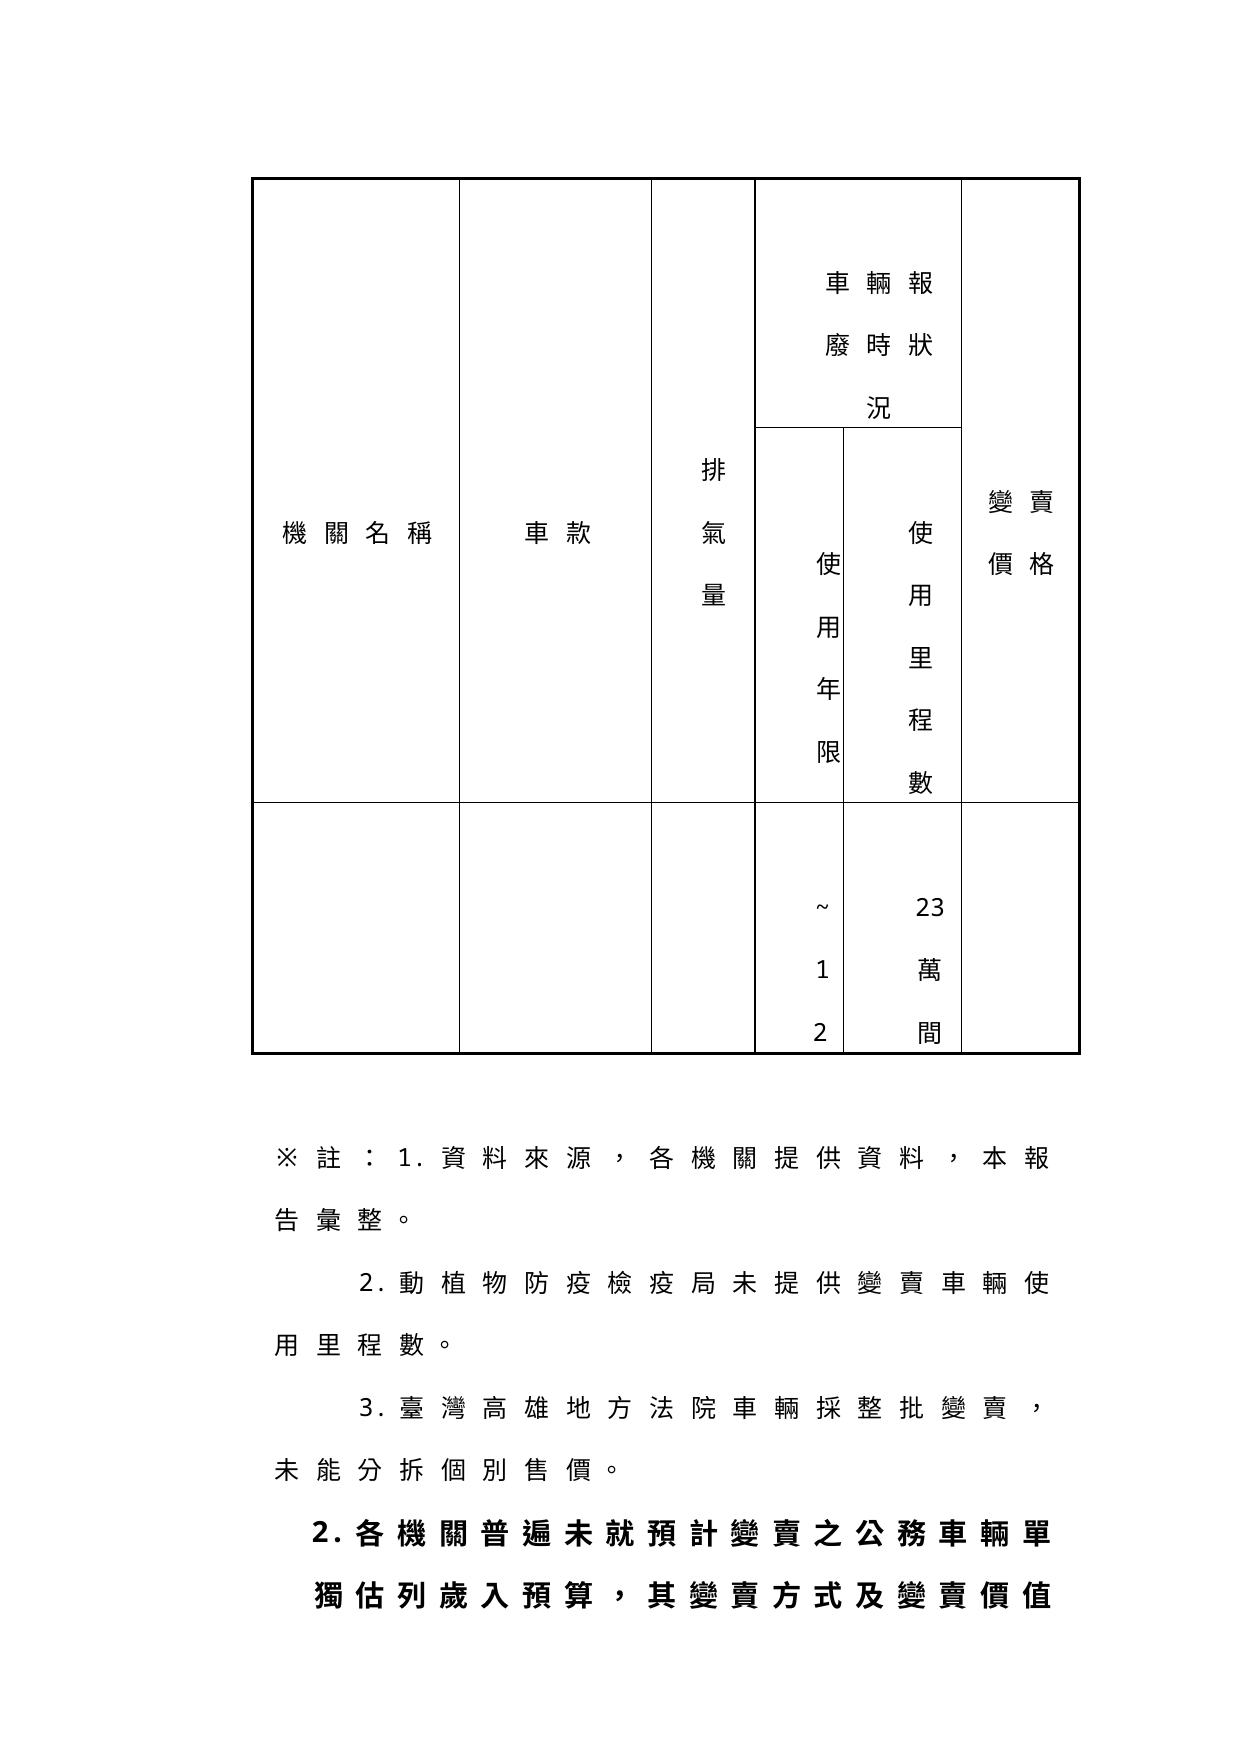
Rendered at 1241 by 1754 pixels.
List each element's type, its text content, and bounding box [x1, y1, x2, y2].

table_header 機關名稱 [254, 180, 459, 802]
table_cell 23萬間 [844, 803, 961, 1052]
table_cell 使用年限 [756, 428, 843, 802]
table_cell 使用里程數 [844, 428, 961, 802]
table_header 變賣價格 [962, 180, 1078, 802]
table_cell [254, 803, 459, 1052]
table_cell [652, 803, 754, 1052]
table_cell [962, 803, 1078, 1052]
table_cell [460, 803, 651, 1052]
table_cell ~12 [756, 803, 843, 1052]
text 2.動植物防疫檢疫局未提供變賣車輛使用里程數。 [242, 1240, 1058, 1365]
table_header 車款 [460, 180, 651, 802]
table_header 排氣量 [652, 180, 754, 802]
text 2.各機關普遍未就預計變賣之公務車輛單獨估列歲入預算，其變賣方式及變賣價值 [271, 1490, 1058, 1615]
text 3.臺灣高雄地方法院車輛採整批變賣，未能分拆個別售價。 [242, 1365, 1058, 1490]
table_header 車輛報廢時狀況 [756, 180, 961, 427]
text ※註：1.資料來源，各機關提供資料，本報告彙整。 [242, 1115, 1058, 1240]
